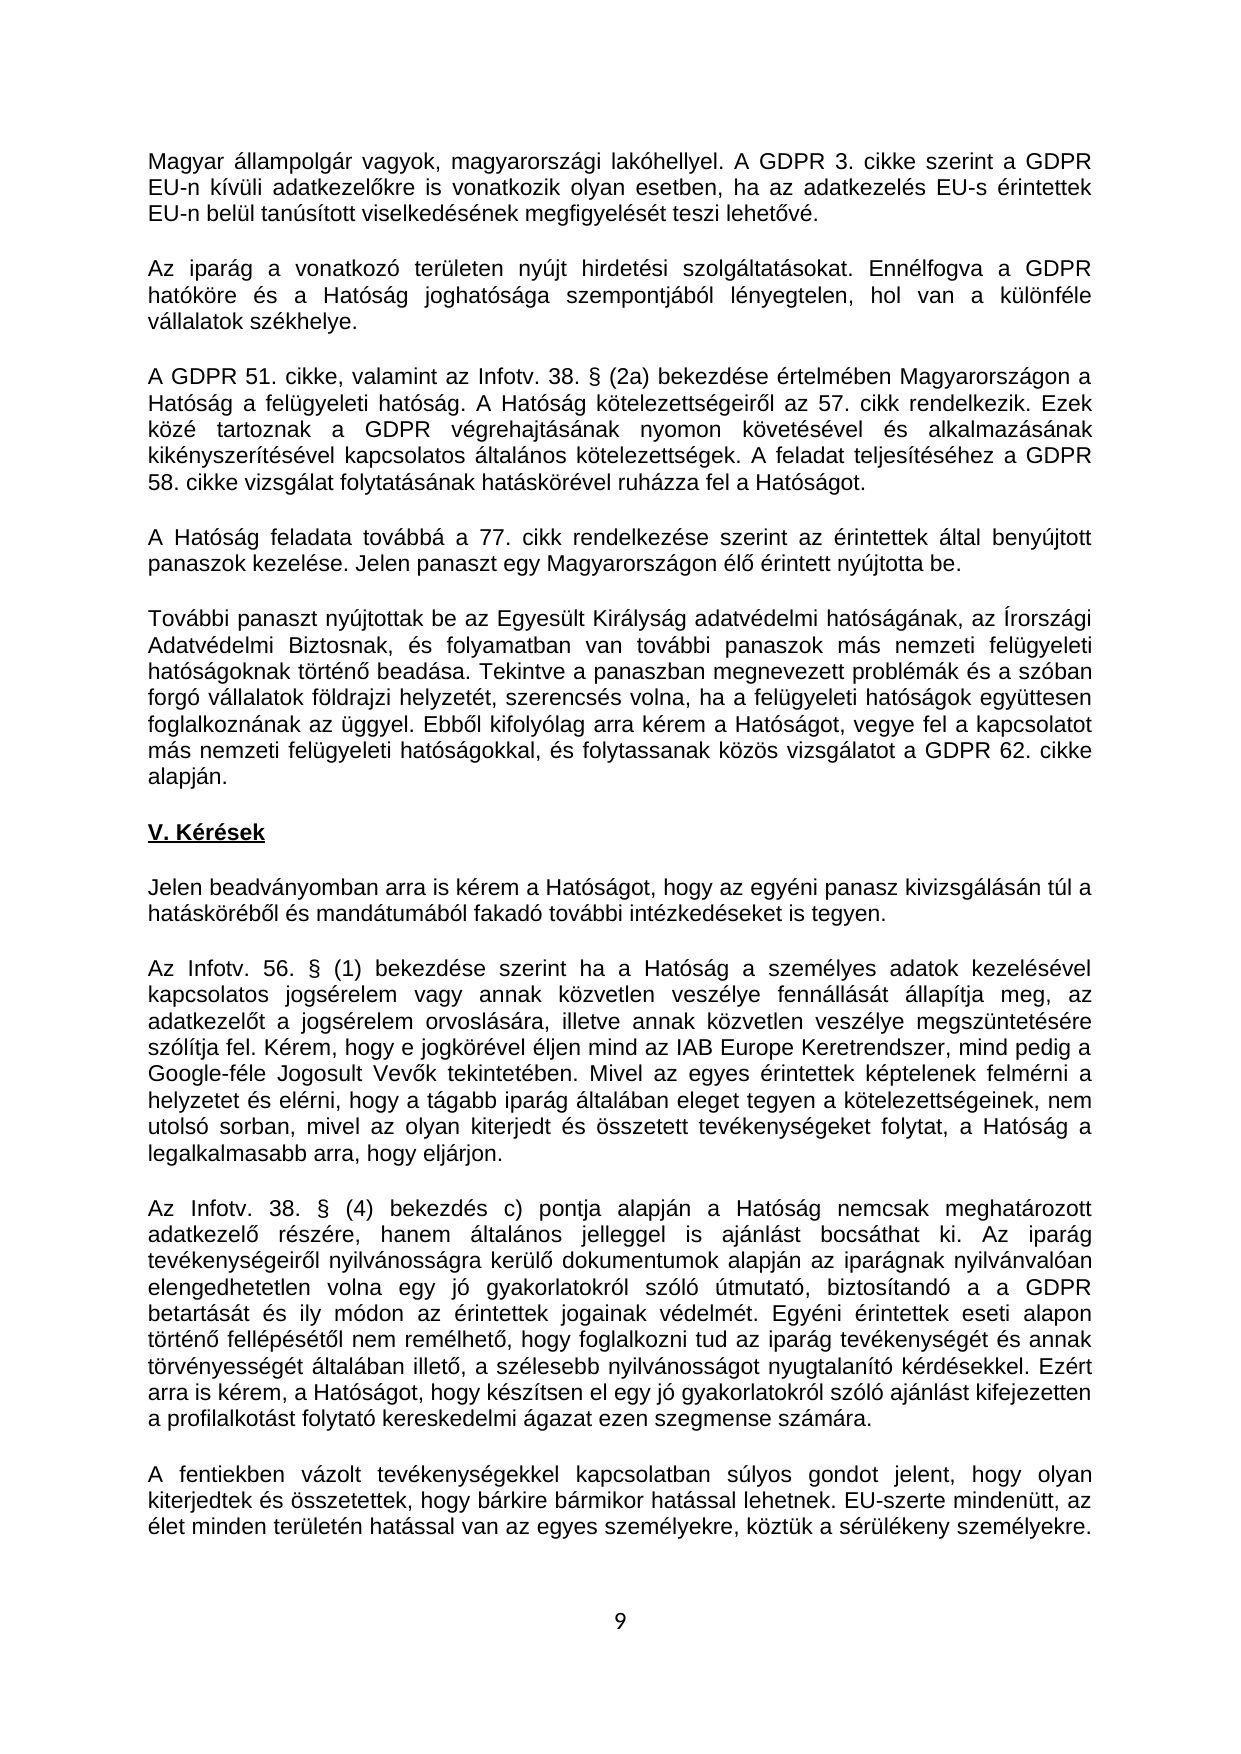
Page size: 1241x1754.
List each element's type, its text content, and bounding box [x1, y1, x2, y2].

text Jelen beadványomban arra is kérem a Hatóságot, hogy az egyéni panasz kivizsgálásán túl a hatásköréből és mandátumából fakadó további intézkedéseket is tegyen. [148, 873, 1093, 926]
text A GDPR 51. cikke, valamint az Infotv. 38. § (2a) bekezdése értelmében Magyarországon a Hatóság a felügyeleti hatóság. A Hatóság kötelezettségeiről az 57. cikk rendelkezik. Ezek közé tartoznak a GDPR végrehajtásának nyomon követésével és alkalmazásának kikényszerítésével kapcsolatos általános kötelezettségek. A feladat teljesítéséhez a GDPR 58. cikke vizsgálat folytatásának hatáskörével ruházza fel a Hatóságot. [148, 363, 1093, 495]
text Az Infotv. 38. § (4) bekezdés c) pontja alapján a Hatóság nemcsak meghatározott adatkezelő részére, hanem általános jelleggel is ajánlást bocsáthat ki. Az iparág tevékenységeiről nyilvánosságra kerülő dokumentumok alapján az iparágnak nyilvánvalóan elengedhetetlen volna egy jó gyakorlatokról szóló útmutató, biztosítandó a a GDPR betartását és ily módon az érintettek jogainak védelmét. Egyéni érintettek eseti alapon történő fellépésétől nem remélhető, hogy foglalkozni tud az iparág tevékenységét és annak törvényességét általában illető, a szélesebb nyilvánosságot nyugtalanító kérdésekkel. Ezért arra is kérem, a Hatóságot, hogy készítsen el egy jó gyakorlatokról szóló ajánlást kifejezetten a profilalkotást folytató kereskedelmi ágazat ezen szegmense számára. [148, 1194, 1093, 1432]
text A Hatóság feladata továbbá a 77. cikk rendelkezése szerint az érintettek által benyújtott panaszok kezelése. Jelen panaszt egy Magyarországon élő érintett nyújtotta be. [148, 524, 1093, 576]
text V. Kérések [148, 818, 1093, 845]
text Magyar állampolgár vagyok, magyarországi lakóhellyel. A GDPR 3. cikke szerint a GDPR EU-n kívüli adatkezelőkre is vonatkozik olyan esetben, ha az adatkezelés EU-s érintettek EU-n belül tanúsított viselkedésének megfigyelését teszi lehetővé. [148, 148, 1093, 227]
text További panaszt nyújtottak be az Egyesült Királyság adatvédelmi hatóságának, az Írországi Adatvédelmi Biztosnak, és folyamatban van további panaszok más nemzeti felügyeleti hatóságoknak történő beadása. Tekintve a panaszban megnevezett problémák és a szóban forgó vállalatok földrajzi helyzetét, szerencsés volna, ha a felügyeleti hatóságok együttesen foglalkoznának az üggyel. Ebből kifolyólag arra kérem a Hatóságot, vegye fel a kapcsolatot más nemzeti felügyeleti hatóságokkal, és folytassanak közös vizsgálatot a GDPR 62. cikke alapján. [148, 605, 1093, 790]
text A fentiekben vázolt tevékenységekkel kapcsolatban súlyos gondot jelent, hogy olyan kiterjedtek és összetettek, hogy bárkire bármikor hatással lehetnek. EU-szerte mindenütt, az élet minden területén hatással van az egyes személyekre, köztük a sérülékeny személyekre. [148, 1461, 1093, 1539]
text Az Infotv. 56. § (1) bekezdése szerint ha a Hatóság a személyes adatok kezelésével kapcsolatos jogsérelem vagy annak közvetlen veszélye fennállását állapítja meg, az adatkezelőt a jogsérelem orvoslására, illetve annak közvetlen veszélye megszüntetésére szólítja fel. Kérem, hogy e jogkörével éljen mind az IAB Europe Keretrendszer, mind pedig a Google-féle Jogosult Vevők tekintetében. Mivel az egyes érintettek képtelenek felmérni a helyzetet és elérni, hogy a tágabb iparág általában eleget tegyen a kötelezettségeinek, nem utolsó sorban, mivel az olyan kiterjedt és összetett tevékenységeket folytat, a Hatóság a legalkalmasabb arra, hogy eljárjon. [148, 955, 1093, 1166]
text Az iparág a vonatkozó területen nyújt hirdetési szolgáltatásokat. Ennélfogva a GDPR hatóköre és a Hatóság joghatósága szempontjából lényegtelen, hol van a különféle vállalatok székhelye. [148, 255, 1093, 334]
